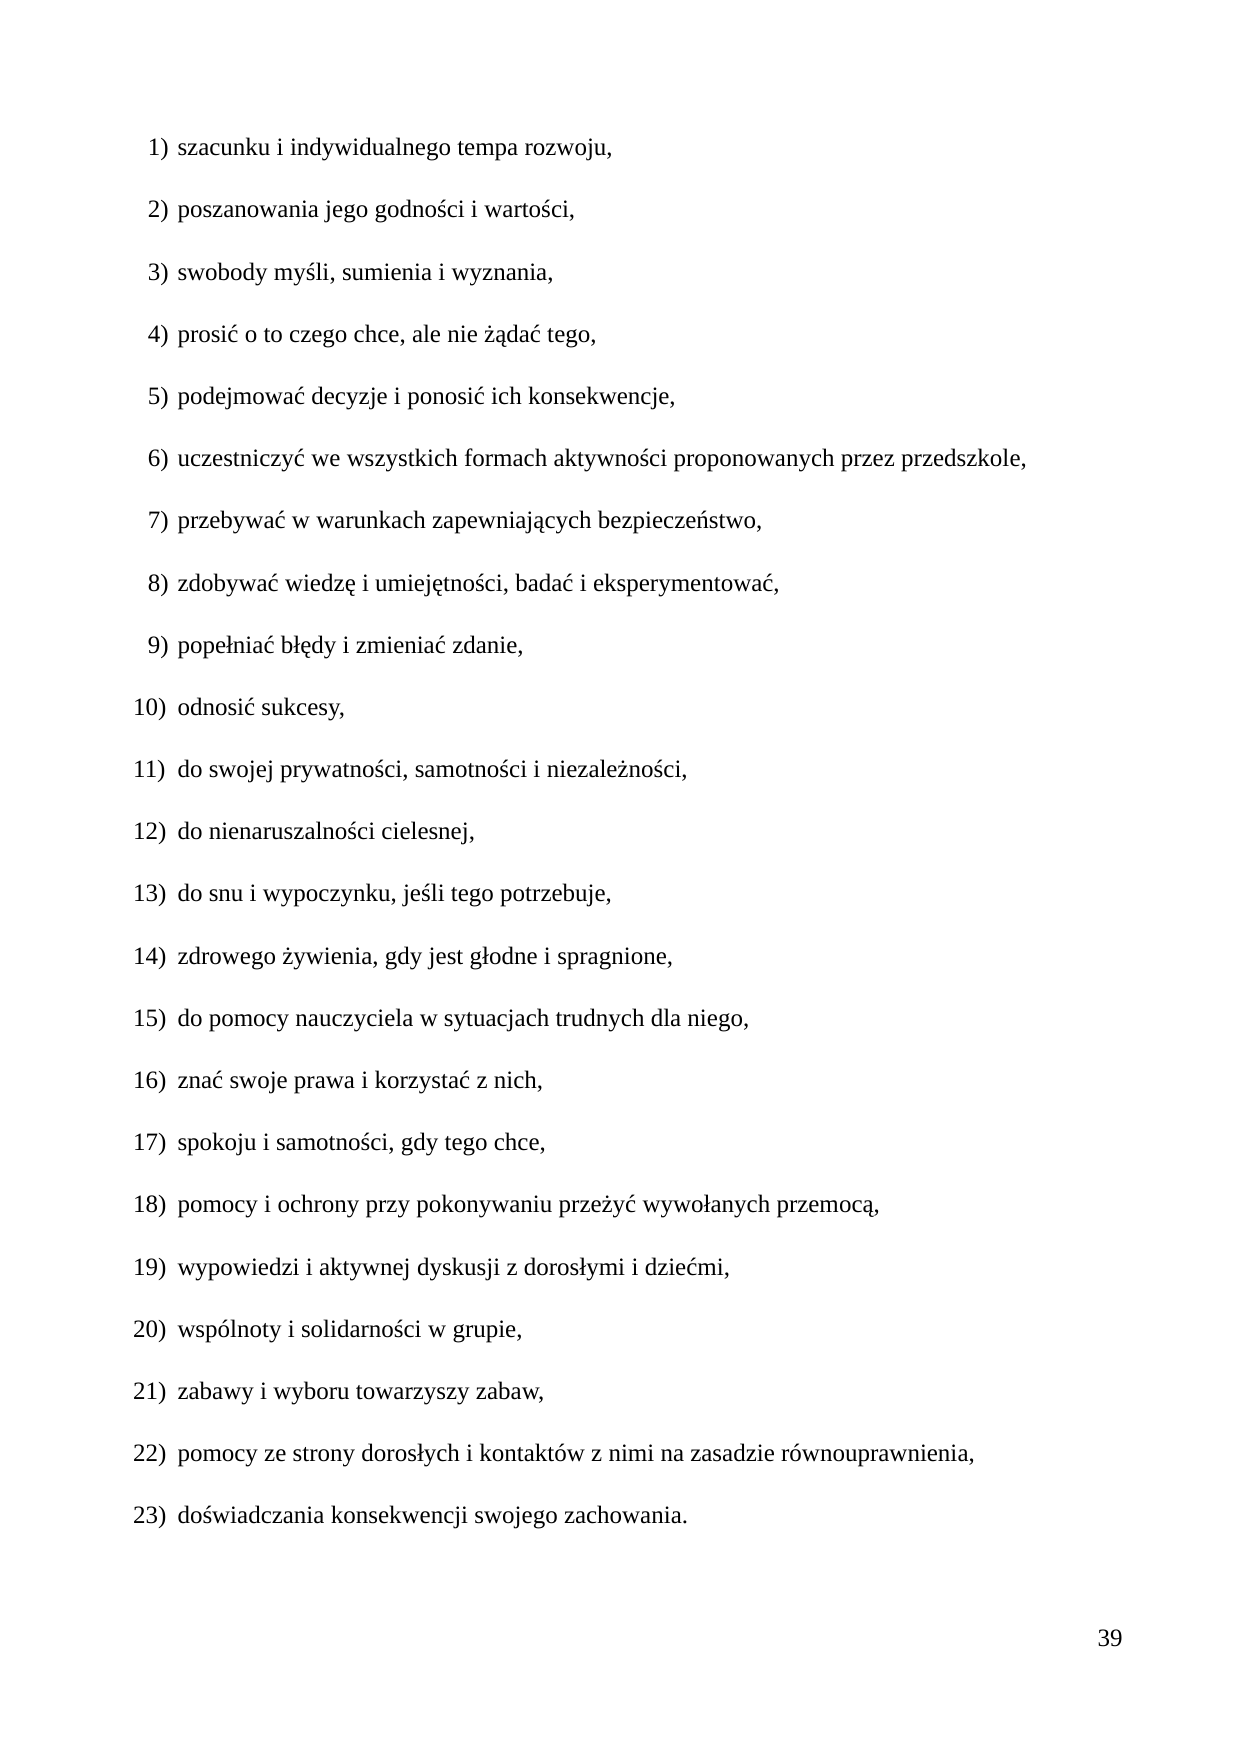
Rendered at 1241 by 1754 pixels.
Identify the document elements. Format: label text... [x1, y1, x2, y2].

list do swojej prywatności, samotności i niezależności, [133, 754, 1122, 783]
list podejmować decyzje i ponosić ich konsekwencje, [148, 381, 1122, 410]
list prosić o to czego chce, ale nie żądać tego, [148, 319, 1122, 348]
list znać swoje prawa i korzystać z nich, [133, 1065, 1122, 1094]
list pomocy ze strony dorosłych i kontaktów z nimi na zasadzie równouprawnienia, [133, 1438, 1122, 1467]
list przebywać w warunkach zapewniających bezpieczeństwo, [148, 505, 1122, 534]
list do pomocy nauczyciela w sytuacjach trudnych dla niego, [133, 1003, 1122, 1032]
list doświadczania konsekwencji swojego zachowania. [133, 1500, 1122, 1529]
list poszanowania jego godności i wartości, [148, 194, 1122, 223]
list wypowiedzi i aktywnej dyskusji z dorosłymi i dziećmi, [133, 1252, 1122, 1280]
list zabawy i wyboru towarzyszy zabaw, [133, 1376, 1122, 1405]
list odnosić sukcesy, [133, 692, 1122, 721]
list swobody myśli, sumienia i wyznania, [148, 257, 1122, 285]
list zdrowego żywienia, gdy jest głodne i spragnione, [133, 941, 1122, 969]
list do snu i wypoczynku, jeśli tego potrzebuje, [133, 878, 1122, 907]
list uczestniczyć we wszystkich formach aktywności proponowanych przez przedszkole, [148, 443, 1122, 472]
list pomocy i ochrony przy pokonywaniu przeżyć wywołanych przemocą, [133, 1189, 1122, 1218]
list do nienaruszalności cielesnej, [133, 816, 1122, 845]
list spokoju i samotności, gdy tego chce, [133, 1127, 1122, 1156]
list popełniać błędy i zmieniać zdanie, [148, 630, 1122, 658]
list szacunku i indywidualnego tempa rozwoju, [148, 132, 1122, 161]
list zdobywać wiedzę i umiejętności, badać i eksperymentować, [148, 568, 1122, 596]
list wspólnoty i solidarności w grupie, [133, 1314, 1122, 1343]
